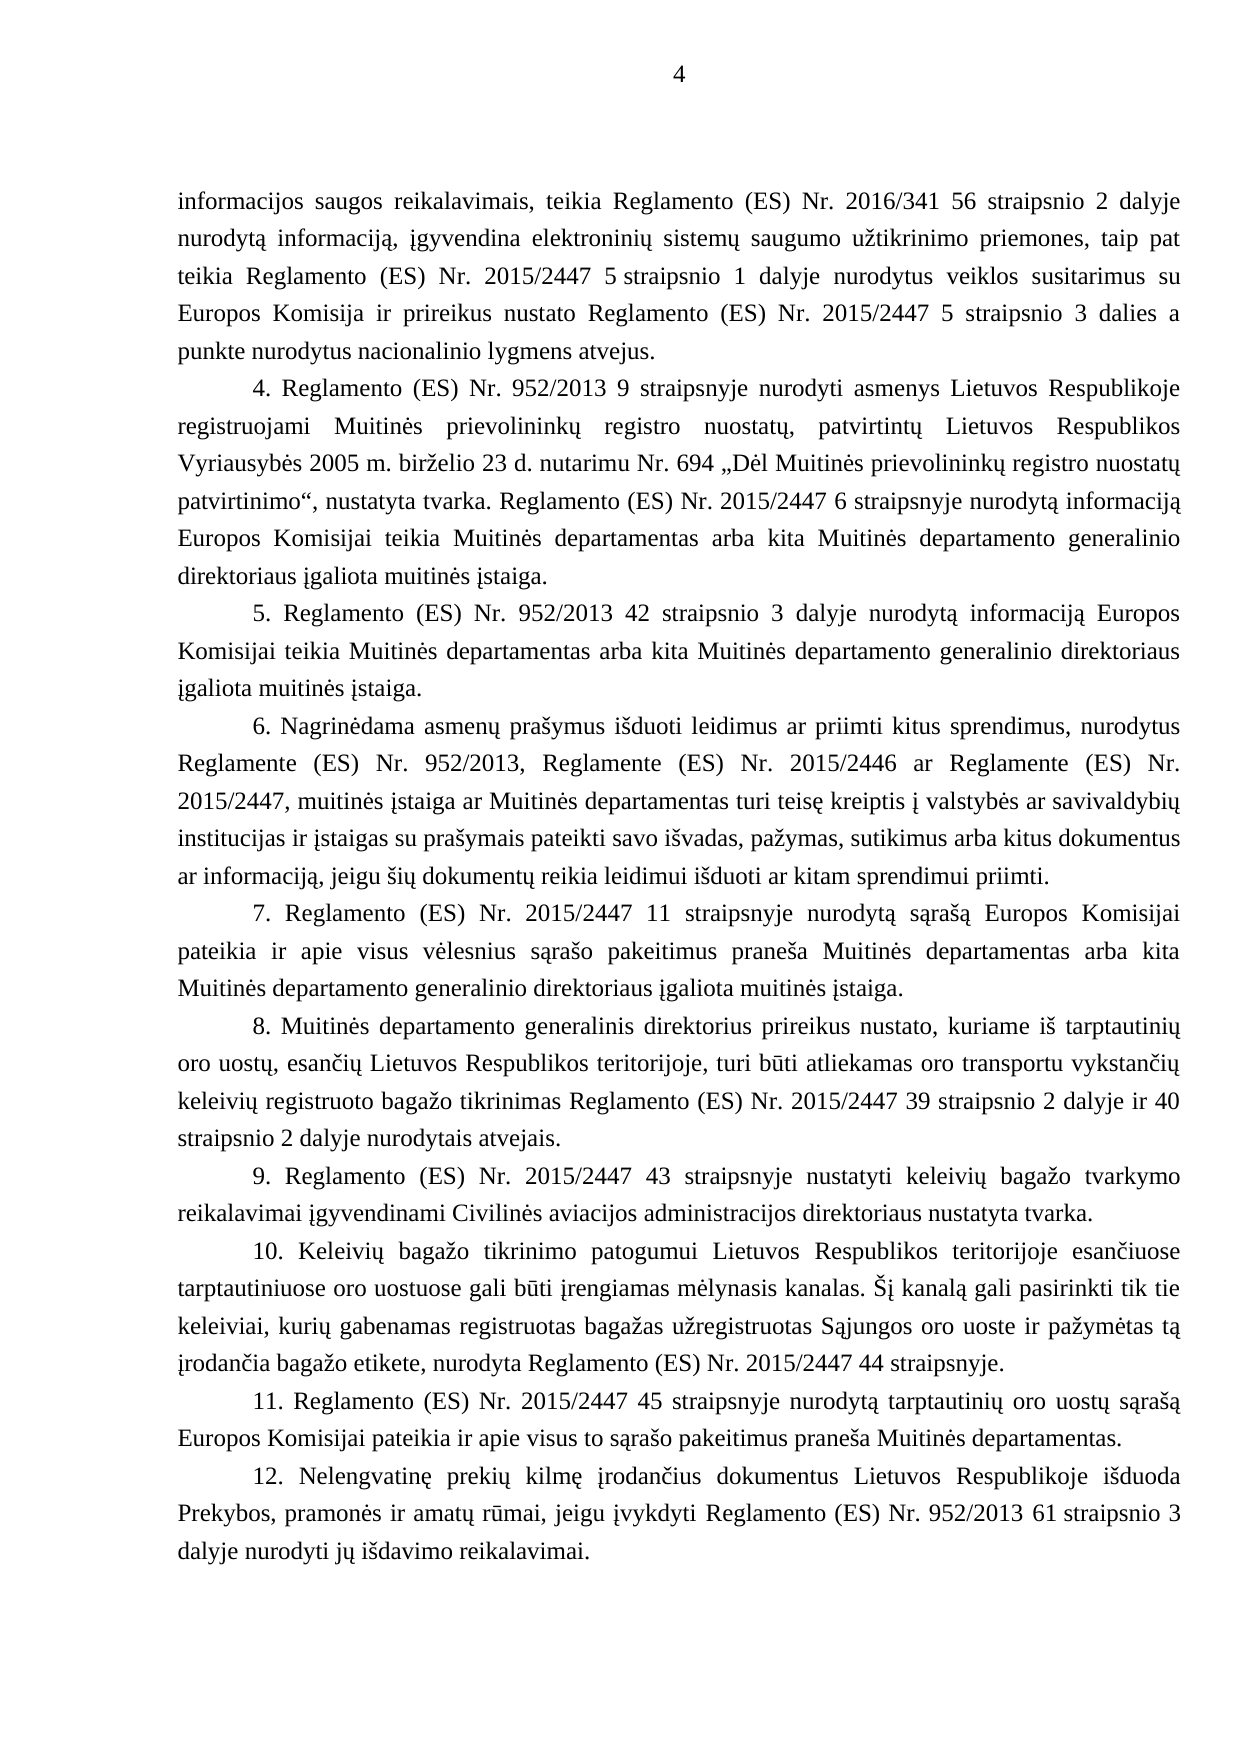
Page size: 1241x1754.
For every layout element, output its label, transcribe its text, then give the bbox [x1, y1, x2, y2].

text 6. Nagrinėdama asmenų prašymus išduoti leidimus ar priimti kitus sprendimus, nurodytus Reglamente (ES) Nr. 952/2013, Reglamente (ES) Nr. 2015/2446 ar Reglamente (ES) Nr. 2015/2447, muitinės įstaiga ar Muitinės departamentas turi teisę kreiptis į valstybės ar savivaldybių institucijas ir įstaigas su prašymais pateikti savo išvadas, pažymas, sutikimus arba kitus dokumentus ar informaciją, jeigu šių dokumentų reikia leidimui išduoti ar kitam sprendimui priimti. [177, 702, 1181, 890]
text 12. Nelengvatinę prekių kilmę įrodančius dokumentus Lietuvos Respublikoje išduoda Prekybos, pramonės ir amatų rūmai, jeigu įvykdyti Reglamento (ES) Nr. 952/2013 61 straipsnio 3 dalyje nurodyti jų išdavimo reikalavimai. [177, 1452, 1181, 1565]
text 7. Reglamento (ES) Nr. 2015/2447 11 straipsnyje nurodytą sąrašą Europos Komisijai pateikia ir apie visus vėlesnius sąrašo pakeitimus praneša Muitinės departamentas arba kita Muitinės departamento generalinio direktoriaus įgaliota muitinės įstaiga. [177, 890, 1181, 1002]
text 5. Reglamento (ES) Nr. 952/2013 42 straipsnio 3 dalyje nurodytą informaciją Europos Komisijai teikia Muitinės departamentas arba kita Muitinės departamento generalinio direktoriaus įgaliota muitinės įstaiga. [177, 590, 1181, 702]
text 8. Muitinės departamento generalinis direktorius prireikus nustato, kuriame iš tarptautinių oro uostų, esančių Lietuvos Respublikos teritorijoje, turi būti atliekamas oro transportu vykstančių keleivių registruoto bagažo tikrinimas Reglamento (ES) Nr. 2015/2447 39 straipsnio 2 dalyje ir 40 straipsnio 2 dalyje nurodytais atvejais. [177, 1002, 1181, 1152]
text 10. Keleivių bagažo tikrinimo patogumui Lietuvos Respublikos teritorijoje esančiuose tarptautiniuose oro uostuose gali būti įrengiamas mėlynasis kanalas. Šį kanalą gali pasirinkti tik tie keleiviai, kurių gabenamas registruotas bagažas užregistruotas Sąjungos oro uoste ir pažymėtas tą įrodančia bagažo etikete, nurodyta Reglamento (ES) Nr. 2015/2447 44 straipsnyje. [177, 1227, 1181, 1377]
text 9. Reglamento (ES) Nr. 2015/2447 43 straipsnyje nustatyti keleivių bagažo tvarkymo reikalavimai įgyvendinami Civilinės aviacijos administracijos direktoriaus nustatyta tvarka. [177, 1152, 1181, 1227]
text informacijos saugos reikalavimais, teikia Reglamento (ES) Nr. 2016/341 56 straipsnio 2 dalyje nurodytą informaciją, įgyvendina elektroninių sistemų saugumo užtikrinimo priemones, taip pat teikia Reglamento (ES) Nr. 2015/2447 5 straipsnio 1 dalyje nurodytus veiklos susitarimus su Europos Komisija ir prireikus nustato Reglamento (ES) Nr. 2015/2447 5 straipsnio 3 dalies a punkte nurodytus nacionalinio lygmens atvejus. [177, 177, 1181, 365]
text 4. Reglamento (ES) Nr. 952/2013 9 straipsnyje nurodyti asmenys Lietuvos Respublikoje registruojami Muitinės prievolininkų registro nuostatų, patvirtintų Lietuvos Respublikos Vyriausybės 2005 m. birželio 23 d. nutarimu Nr. 694 „Dėl Muitinės prievolininkų registro nuostatų patvirtinimo“, nustatyta tvarka. Reglamento (ES) Nr. 2015/2447 6 straipsnyje nurodytą informaciją Europos Komisijai teikia Muitinės departamentas arba kita Muitinės departamento generalinio direktoriaus įgaliota muitinės įstaiga. [177, 365, 1181, 590]
text 11. Reglamento (ES) Nr. 2015/2447 45 straipsnyje nurodytą tarptautinių oro uostų sąrašą Europos Komisijai pateikia ir apie visus to sąrašo pakeitimus praneša Muitinės departamentas. [177, 1377, 1181, 1452]
